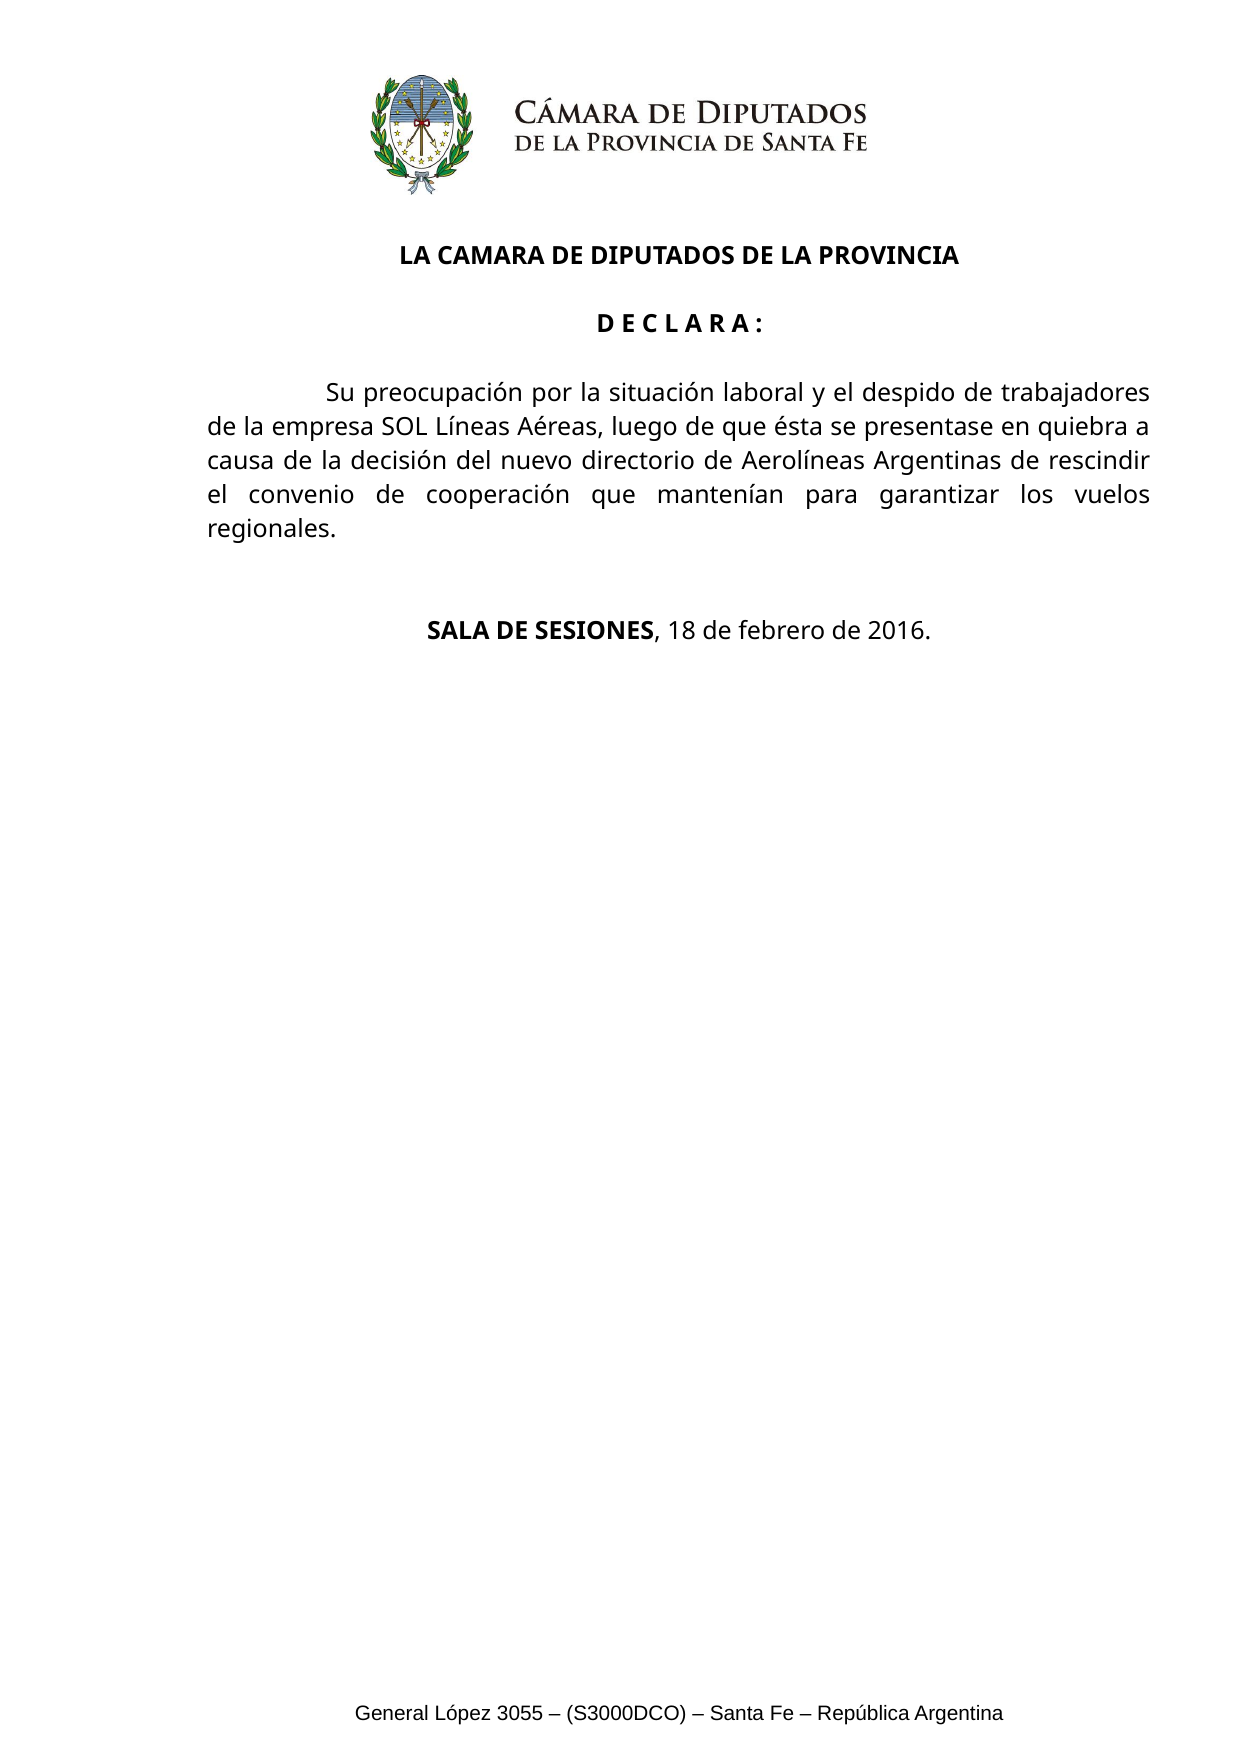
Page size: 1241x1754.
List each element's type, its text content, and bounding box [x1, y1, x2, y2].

picture [370, 75, 867, 199]
text Su preocupación por la situación laboral y el despido de trabajadores de la empresa SOL Líneas Aéreas, luego de que ésta se presentase en quiebra a causa de la decisión del nuevo directorio de Aerolíneas Argentinas de rescindir el convenio de cooperación que mantenían para garantizar los vuelos regionales. [207, 374, 1152, 544]
text LA CAMARA DE DIPUTADOS DE LA PROVINCIA [207, 238, 1152, 272]
text SALA DE SESIONES, 18 de febrero de 2016. [207, 613, 1152, 647]
text D E C L A R A : [207, 306, 1152, 340]
